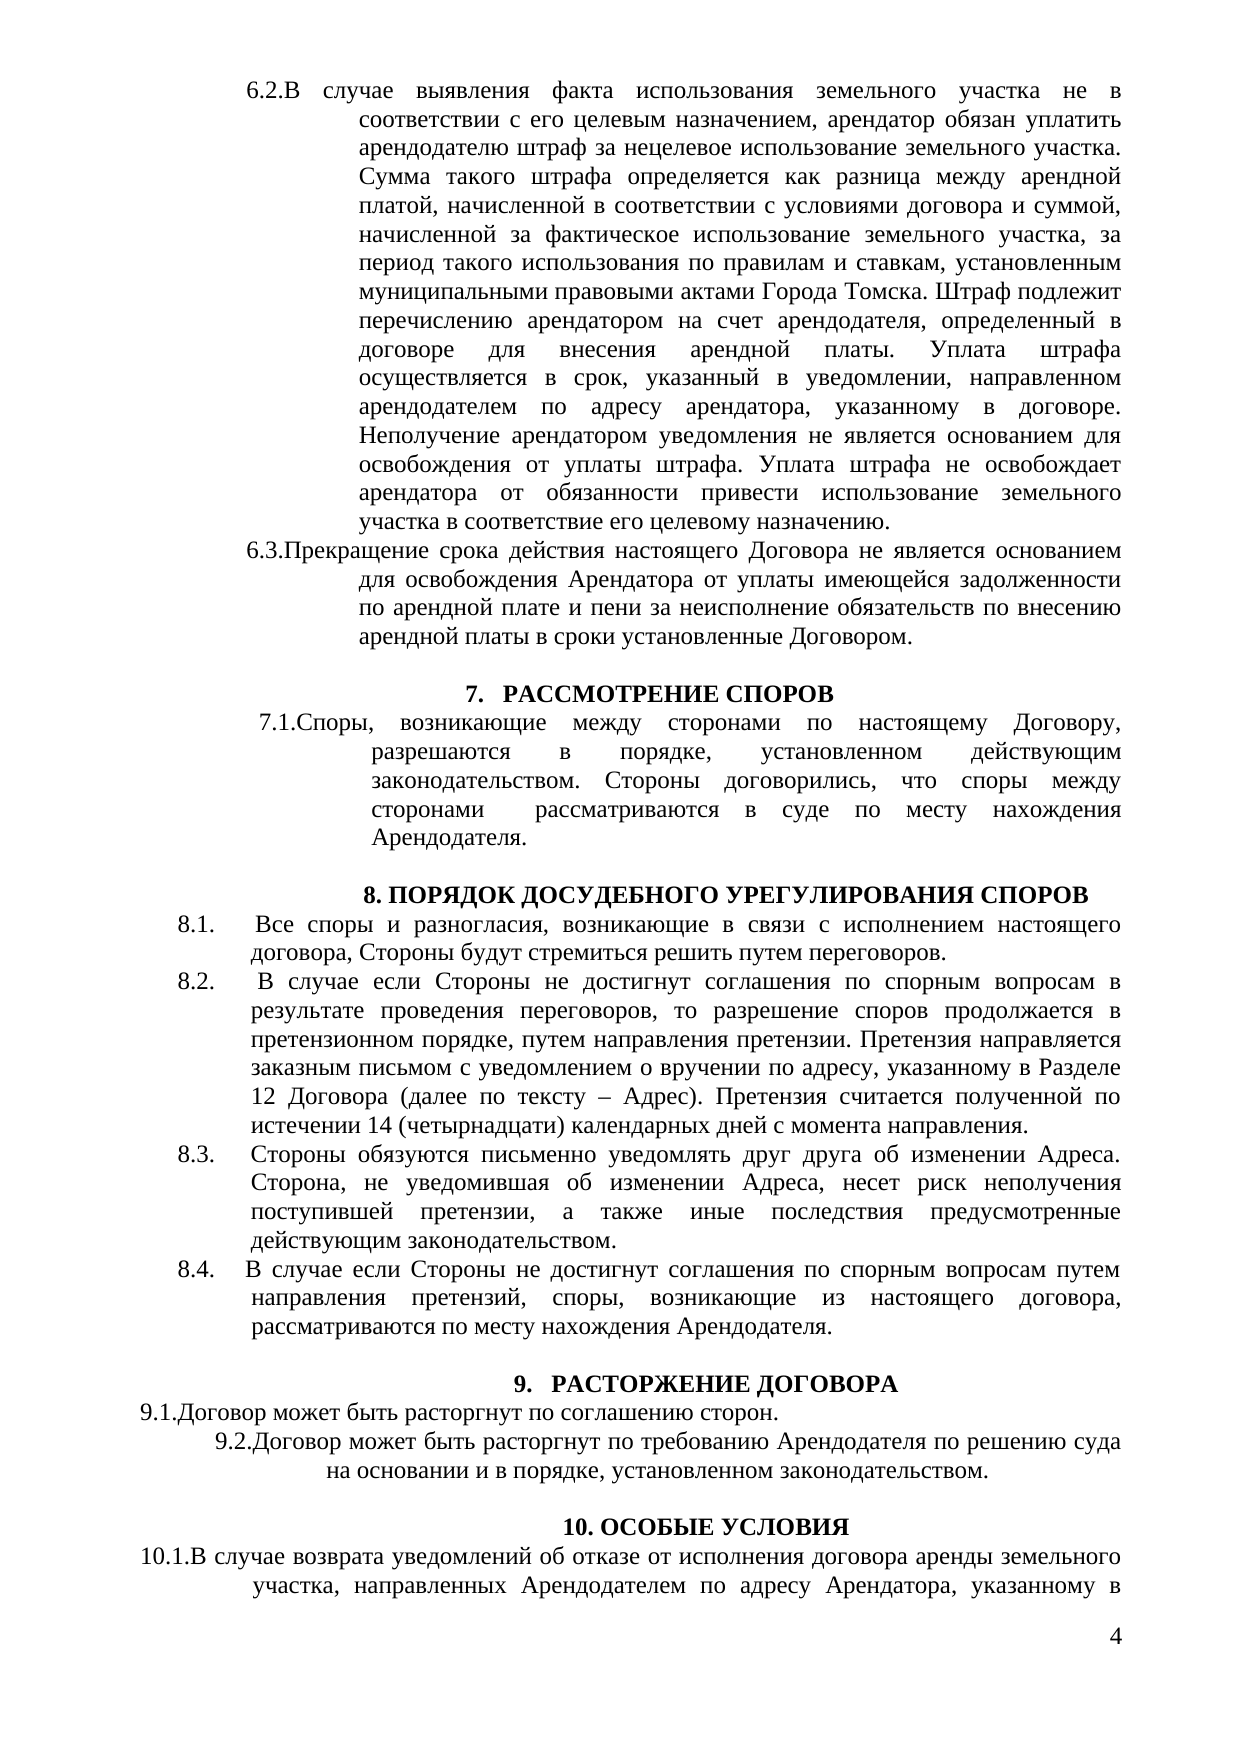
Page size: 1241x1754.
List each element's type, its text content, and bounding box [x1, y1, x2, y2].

list Договор может быть расторгнут по требованию Арендодателя по решению суда на основании и в порядке, установленном законодательством. [215, 1426, 1122, 1484]
text 8.1. Все споры и разногласия, возникающие в связи с исполнением настоящего договора, Стороны будут стремиться решить путем переговоров. [177, 909, 1122, 966]
list РАССМОТРЕНИЕ СПОРОВ [177, 679, 1122, 707]
list РАСТОРЖЕНИЕ ДОГОВОРА [290, 1369, 1122, 1397]
text 8.3. Стороны обязуются письменно уведомлять друг друга об изменении Адреса. Сторона, не уведомившая об изменении Адреса, несет риск неполучения поступившей претензии, а также иные последствия предусмотренные действующим законодательством. [177, 1139, 1122, 1254]
list Прекращение срока действия настоящего Договора не является основанием для освобождения Арендатора от уплаты имеющейся задолженности по арендной плате и пени за неисполнение обязательств по внесению арендной платы в сроки установленные Договором. [246, 535, 1122, 650]
list В случае выявления факта использования земельного участка не в соответствии с его целевым назначением, арендатор обязан уплатить арендодателю штраф за нецелевое использование земельного участка. Сумма такого штрафа определяется как разница между арендной платой, начисленной в соответствии с условиями договора и суммой, начисленной за фактическое использование земельного участка, за период такого использования по правилам и ставкам, установленным муниципальными правовыми актами Города Томска. Штраф подлежит перечислению арендатором на счет арендодателя, определенный в договоре для внесения арендной платы. Уплата штрафа осуществляется в срок, указанный в уведомлении, направленном арендодателем по адресу арендатора, указанному в договоре. Неполучение арендатором уведомления не является основанием для освобождения от уплаты штрафа. Уплата штрафа не освобождает арендатора от обязанности привести использование земельного участка в соответствие его целевому назначению. [246, 75, 1122, 535]
list В случае возврата уведомлений об отказе от исполнения договора аренды земельного участка, направленных Арендодателем по адресу Арендатора, указанному в [140, 1541, 1122, 1599]
text 8. ПОРЯДОК ДОСУДЕБНОГО УРЕГУЛИРОВАНИЯ СПОРОВ [251, 880, 1122, 909]
list Договор может быть расторгнут по соглашению сторон. [140, 1397, 1122, 1426]
text 8.2. В случае если Стороны не достигнут соглашения по спорным вопросам в результате проведения переговоров, то разрешение споров продолжается в претензионном порядке, путем направления претензии. Претензия направляется заказным письмом с уведомлением о вручении по адресу, указанному в Разделе 12 Договора (далее по тексту – Адрес). Претензия считается полученной по истечении 14 (четырнадцати) календарных дней с момента направления. [177, 966, 1122, 1139]
text 8.4. В случае если Стороны не достигнут соглашения по спорным вопросам путем направления претензий, споры, возникающие из настоящего договора, рассматриваются по месту нахождения Арендодателя. [177, 1254, 1122, 1340]
list Споры, возникающие между сторонами по настоящему Договору, разрешаются в порядке, установленном действующим законодательством. Стороны договорились, что споры между сторонами рассматриваются в суде по месту нахождения Арендодателя. [258, 707, 1122, 851]
list ОСОБЫЕ УСЛОВИЯ [290, 1512, 1122, 1541]
